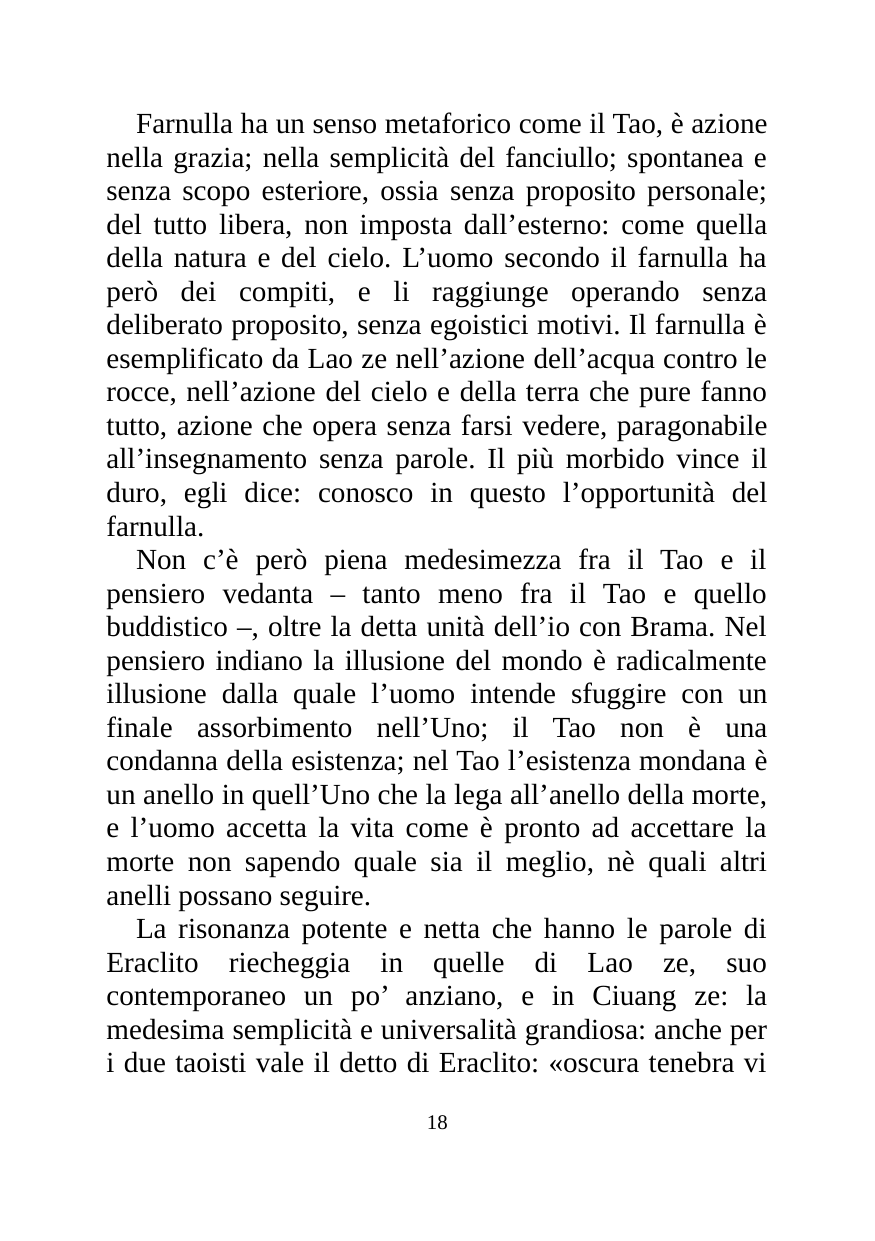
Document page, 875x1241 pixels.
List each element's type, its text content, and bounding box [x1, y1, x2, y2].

text La risonanza potente e netta che hanno le parole di Eraclito riecheggia in quelle di Lao ze, suo contemporaneo un po’ anziano, e in Ciuang ze: la medesima semplicità e universalità grandiosa: anche per i due taoisti vale il detto di Eraclito: «oscura tenebra vi [106, 911, 768, 1079]
text Farnulla ha un senso metaforico come il Tao, è azione nella grazia; nella semplicità del fanciullo; spontanea e senza scopo esteriore, ossia senza proposito personale; del tutto libera, non imposta dall’esterno: come quella della natura e del cielo. L’uomo secondo il farnulla ha però dei compiti, e li raggiunge operando senza deliberato proposito, senza egoistici motivi. Il farnulla è esemplificato da Lao ze nell’azione dell’acqua contro le rocce, nell’azione del cielo e della terra che pure fanno tutto, azione che opera senza farsi vedere, paragonabile all’insegnamento senza parole. Il più morbido vince il duro, egli dice: conosco in questo l’opportunità del farnulla. [106, 106, 768, 542]
text Non c’è però piena medesimezza fra il Tao e il pensiero vedanta – tanto meno fra il Tao e quello buddistico –, oltre la detta unità dell’io con Brama. Nel pensiero indiano la illusione del mondo è radicalmente illusione dalla quale l’uomo intende sfuggire con un finale assorbimento nell’Uno; il Tao non è una condanna della esistenza; nel Tao l’esistenza mondana è un anello in quell’Uno che la lega all’anello della morte, e l’uomo accetta la vita come è pronto ad accettare la morte non sapendo quale sia il meglio, nè quali altri anelli possano seguire. [106, 542, 768, 911]
